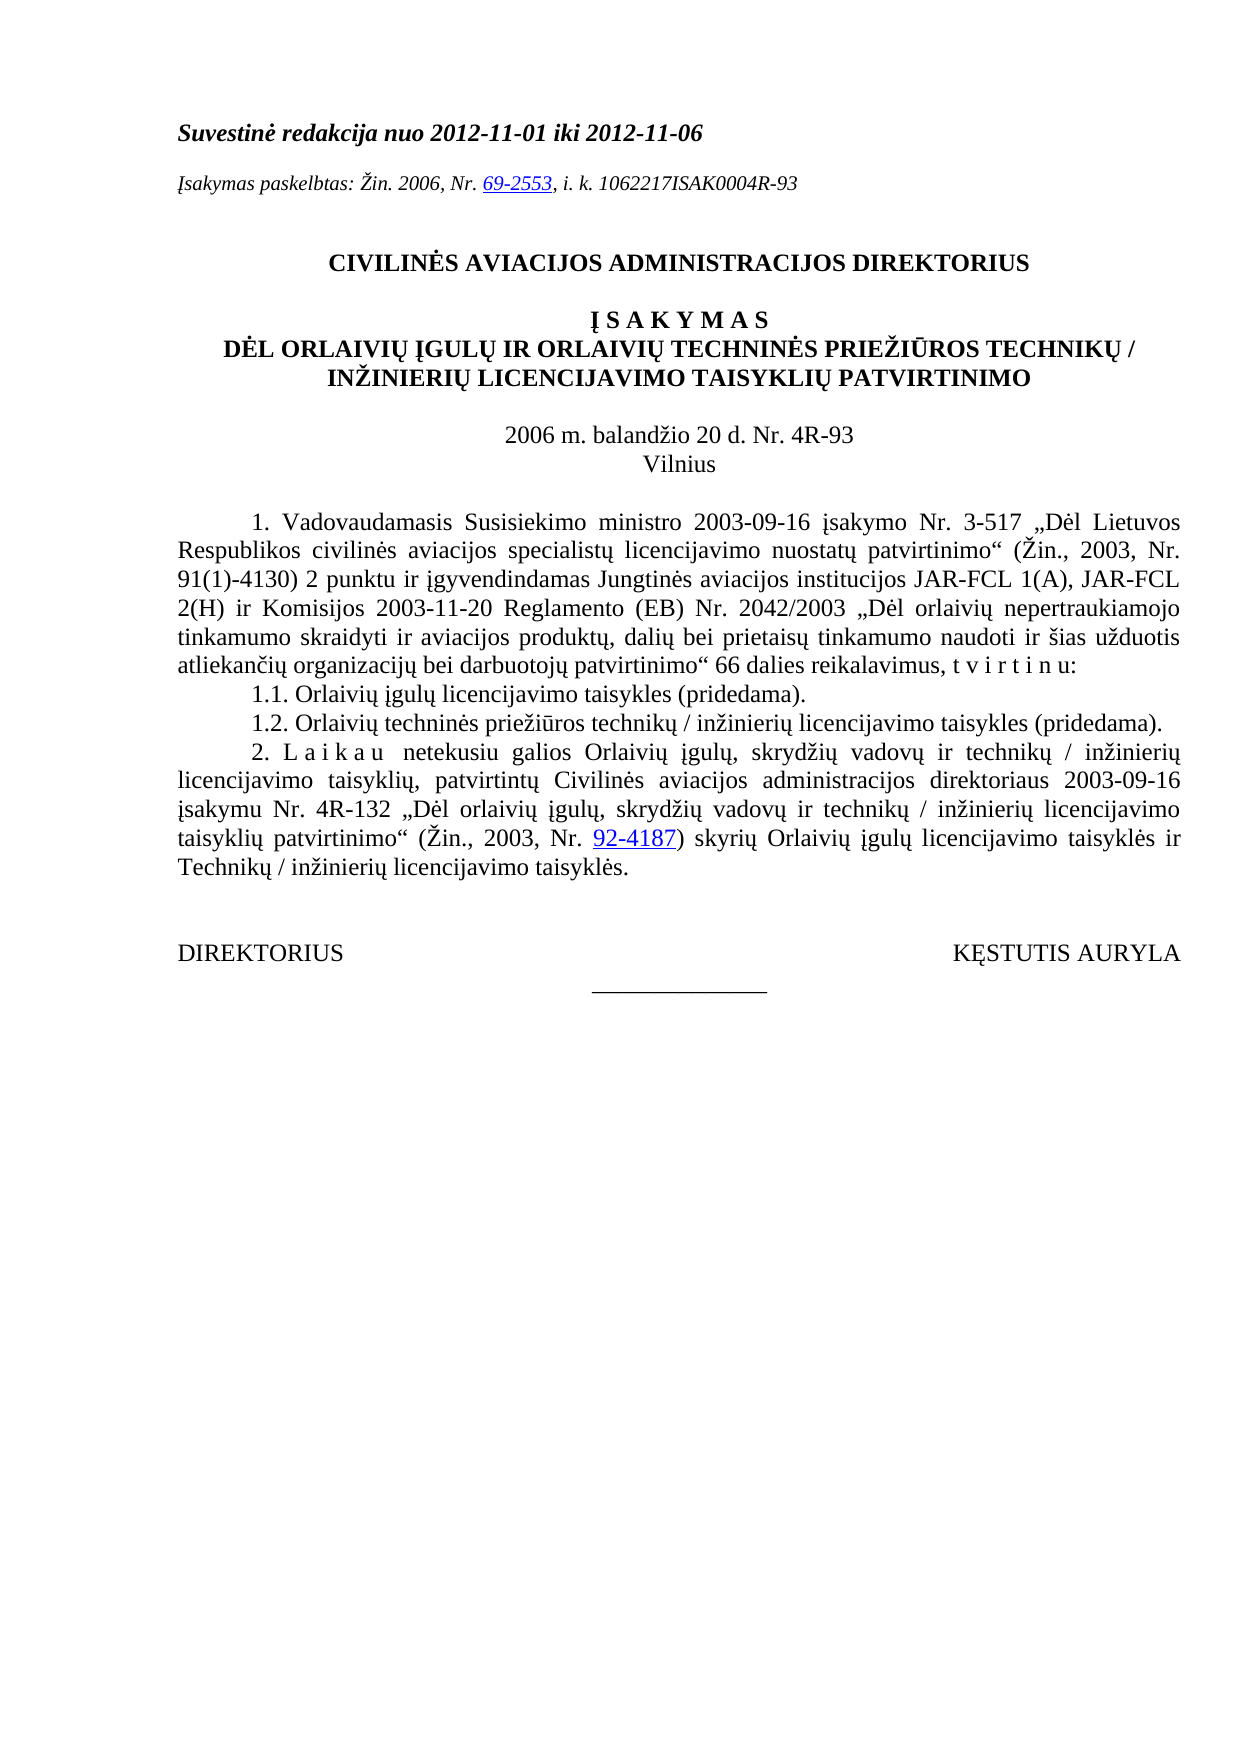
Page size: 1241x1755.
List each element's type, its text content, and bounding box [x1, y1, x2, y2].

text CIVILINĖS AVIACIJOS ADMINISTRACIJOS DIREKTORIUS [177, 248, 1181, 277]
text DĖL ORLAIVIŲ ĮGULŲ IR ORLAIVIŲ TECHNINĖS PRIEŽIŪROS TECHNIKŲ / INŽINIERIŲ LICENCIJAVIMO TAISYKLIŲ PATVIRTINIMO [177, 334, 1181, 392]
text 2006 m. balandžio 20 d. Nr. 4R-93 [177, 420, 1181, 449]
text Vilnius [177, 449, 1181, 478]
text ______________ [177, 967, 1181, 995]
text DIREKTORIUS KĘSTUTIS AURYLA [177, 938, 1181, 967]
text 1. Vadovaudamasis Susisiekimo ministro 2003-09-16 įsakymo Nr. 3-517 „Dėl Lietuvos Respublikos civilinės aviacijos specialistų licencijavimo nuostatų patvirtinimo“ (Žin., 2003, Nr. 91(1)-4130) 2 punktu ir įgyvendindamas Jungtinės aviacijos institucijos JAR-FCL 1(A), JAR-FCL 2(H) ir Komisijos 2003-11-20 Reglamento (EB) Nr. 2042/2003 „Dėl orlaivių nepertraukiamojo tinkamumo skraidyti ir aviacijos produktų, dalių bei prietaisų tinkamumo naudoti ir šias užduotis atliekančių organizacijų bei darbuotojų patvirtinimo“ 66 dalies reikalavimus, tvirtinu: [177, 507, 1181, 679]
text Įsakymas paskelbtas: Žin. 2006, Nr. 69-2553, i. k. 1062217ISAK0004R-93 [177, 171, 1181, 195]
text 1.2. Orlaivių techninės priežiūros technikų / inžinierių licencijavimo taisykles (pridedama). [177, 708, 1181, 737]
text 2. Laikau netekusiu galios Orlaivių įgulų, skrydžių vadovų ir technikų / inžinierių licencijavimo taisyklių, patvirtintų Civilinės aviacijos administracijos direktoriaus 2003-09-16 įsakymu Nr. 4R-132 „Dėl orlaivių įgulų, skrydžių vadovų ir technikų / inžinierių licencijavimo taisyklių patvirtinimo“ (Žin., 2003, Nr. 92-4187) skyrių Orlaivių įgulų licencijavimo taisyklės ir Technikų / inžinierių licencijavimo taisyklės. [177, 737, 1181, 880]
text Suvestinė redakcija nuo 2012-11-01 iki 2012-11-06 [177, 118, 1181, 147]
text Į S A K Y M A S [177, 305, 1181, 334]
text 1.1. Orlaivių įgulų licencijavimo taisykles (pridedama). [177, 679, 1181, 708]
